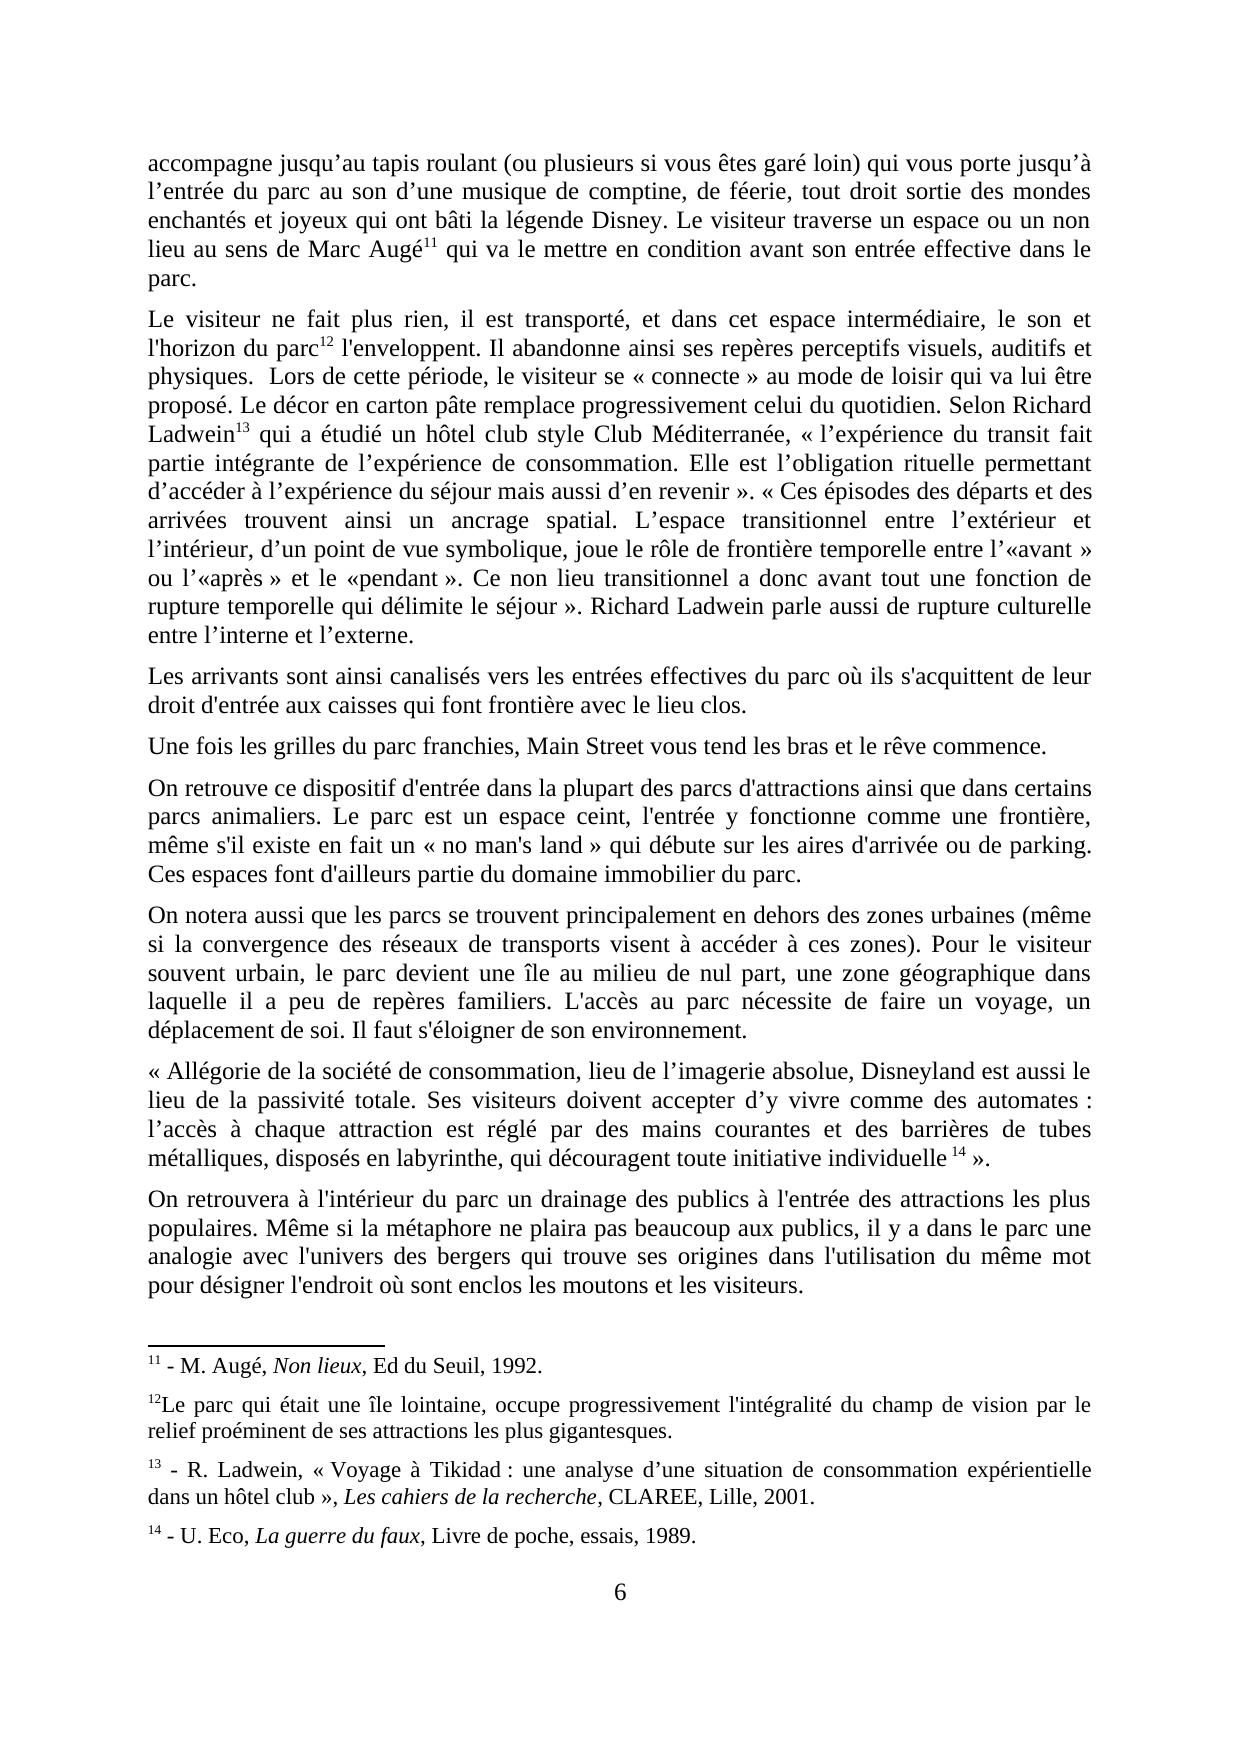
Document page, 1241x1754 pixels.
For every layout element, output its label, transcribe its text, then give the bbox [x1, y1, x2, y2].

text accompagne jusqu’au tapis roulant (ou plusieurs si vous êtes garé loin) qui vous porte jusqu’à l’entrée du parc au son d’une musique de comptine, de féerie, tout droit sortie des mondes enchantés et joyeux qui ont bâti la légende Disney. Le visiteur traverse un espace ou un non lieu au sens de Marc Augé qui va le mettre en condition avant son entrée effective dans le parc. [148, 148, 1092, 291]
text On retrouvera à l'intérieur du parc un drainage des publics à l'entrée des attractions les plus populaires. Même si la métaphore ne plaira pas beaucoup aux publics, il y a dans le parc une analogie avec l'univers des bergers qui trouve ses origines dans l'utilisation du même mot pour désigner l'endroit où sont enclos les moutons et les visiteurs. [148, 1184, 1092, 1299]
text Le parc qui était une île lointaine, occupe progressivement l'intégralité du champ de vision par le relief proéminent de ses attractions les plus gigantesques. [148, 1391, 1092, 1444]
text On retrouve ce dispositif d'entrée dans la plupart des parcs d'attractions ainsi que dans certains parcs animaliers. Le parc est un espace ceint, l'entrée y fonctionne comme une frontière, même s'il existe en fait un « no man's land » qui débute sur les aires d'arrivée ou de parking. Ces espaces font d'ailleurs partie du domaine immobilier du parc. [148, 773, 1092, 888]
text Le visiteur ne fait plus rien, il est transporté, et dans cet espace intermédiaire, le son et l'horizon du parc l'enveloppent. Il abandonne ainsi ses repères perceptifs visuels, auditifs et physiques. Lors de cette période, le visiteur se « connecte » au mode de loisir qui va lui être proposé. Le décor en carton pâte remplace progressivement celui du quotidien. Selon Richard Ladwein qui a étudié un hôtel club style Club Méditerranée, « l’expérience du transit fait partie intégrante de l’expérience de consommation. Elle est l’obligation rituelle permettant d’accéder à l’expérience du séjour mais aussi d’en revenir ». « Ces épisodes des départs et des arrivées trouvent ainsi un ancrage spatial. L’espace transitionnel entre l’extérieur et l’intérieur, d’un point de vue symbolique, joue le rôle de frontière temporelle entre l’«avant » ou l’«après » et le «pendant ». Ce non lieu transitionnel a donc avant tout une fonction de rupture temporelle qui délimite le séjour ». Richard Ladwein parle aussi de rupture culturelle entre l’interne et l’externe. [148, 304, 1092, 649]
text - M. Augé, Non lieux, Ed du Seuil, 1992. [148, 1352, 1092, 1379]
text On notera aussi que les parcs se trouvent principalement en dehors des zones urbaines (même si la convergence des réseaux de transports visent à accéder à ces zones). Pour le visiteur souvent urbain, le parc devient une île au milieu de nul part, une zone géographique dans laquelle il a peu de repères familiers. L'accès au parc nécessite de faire un voyage, un déplacement de soi. Il faut s'éloigner de son environnement. [148, 900, 1092, 1044]
text - R. Ladwein, « Voyage à Tikidad : une analyse d’une situation de consommation expérientielle dans un hôtel club », Les cahiers de la recherche, CLAREE, Lille, 2001. [148, 1456, 1092, 1509]
text - U. Eco, La guerre du faux, Livre de poche, essais, 1989. [148, 1522, 1092, 1548]
text Une fois les grilles du parc franchies, Main Street vous tend les bras et le rêve commence. [148, 731, 1092, 760]
text Les arrivants sont ainsi canalisés vers les entrées effectives du parc où ils s'acquittent de leur droit d'entrée aux caisses qui font frontière avec le lieu clos. [148, 661, 1092, 719]
text « Allégorie de la société de consommation, lieu de l’imagerie absolue, Disneyland est aussi le lieu de la passivité totale. Ses visiteurs doivent accepter d’y vivre comme des automates : l’accès à chaque attraction est réglé par des mains courantes et des barrières de tubes métalliques, disposés en labyrinthe, qui découragent toute initiative individuelle ». [148, 1056, 1092, 1171]
